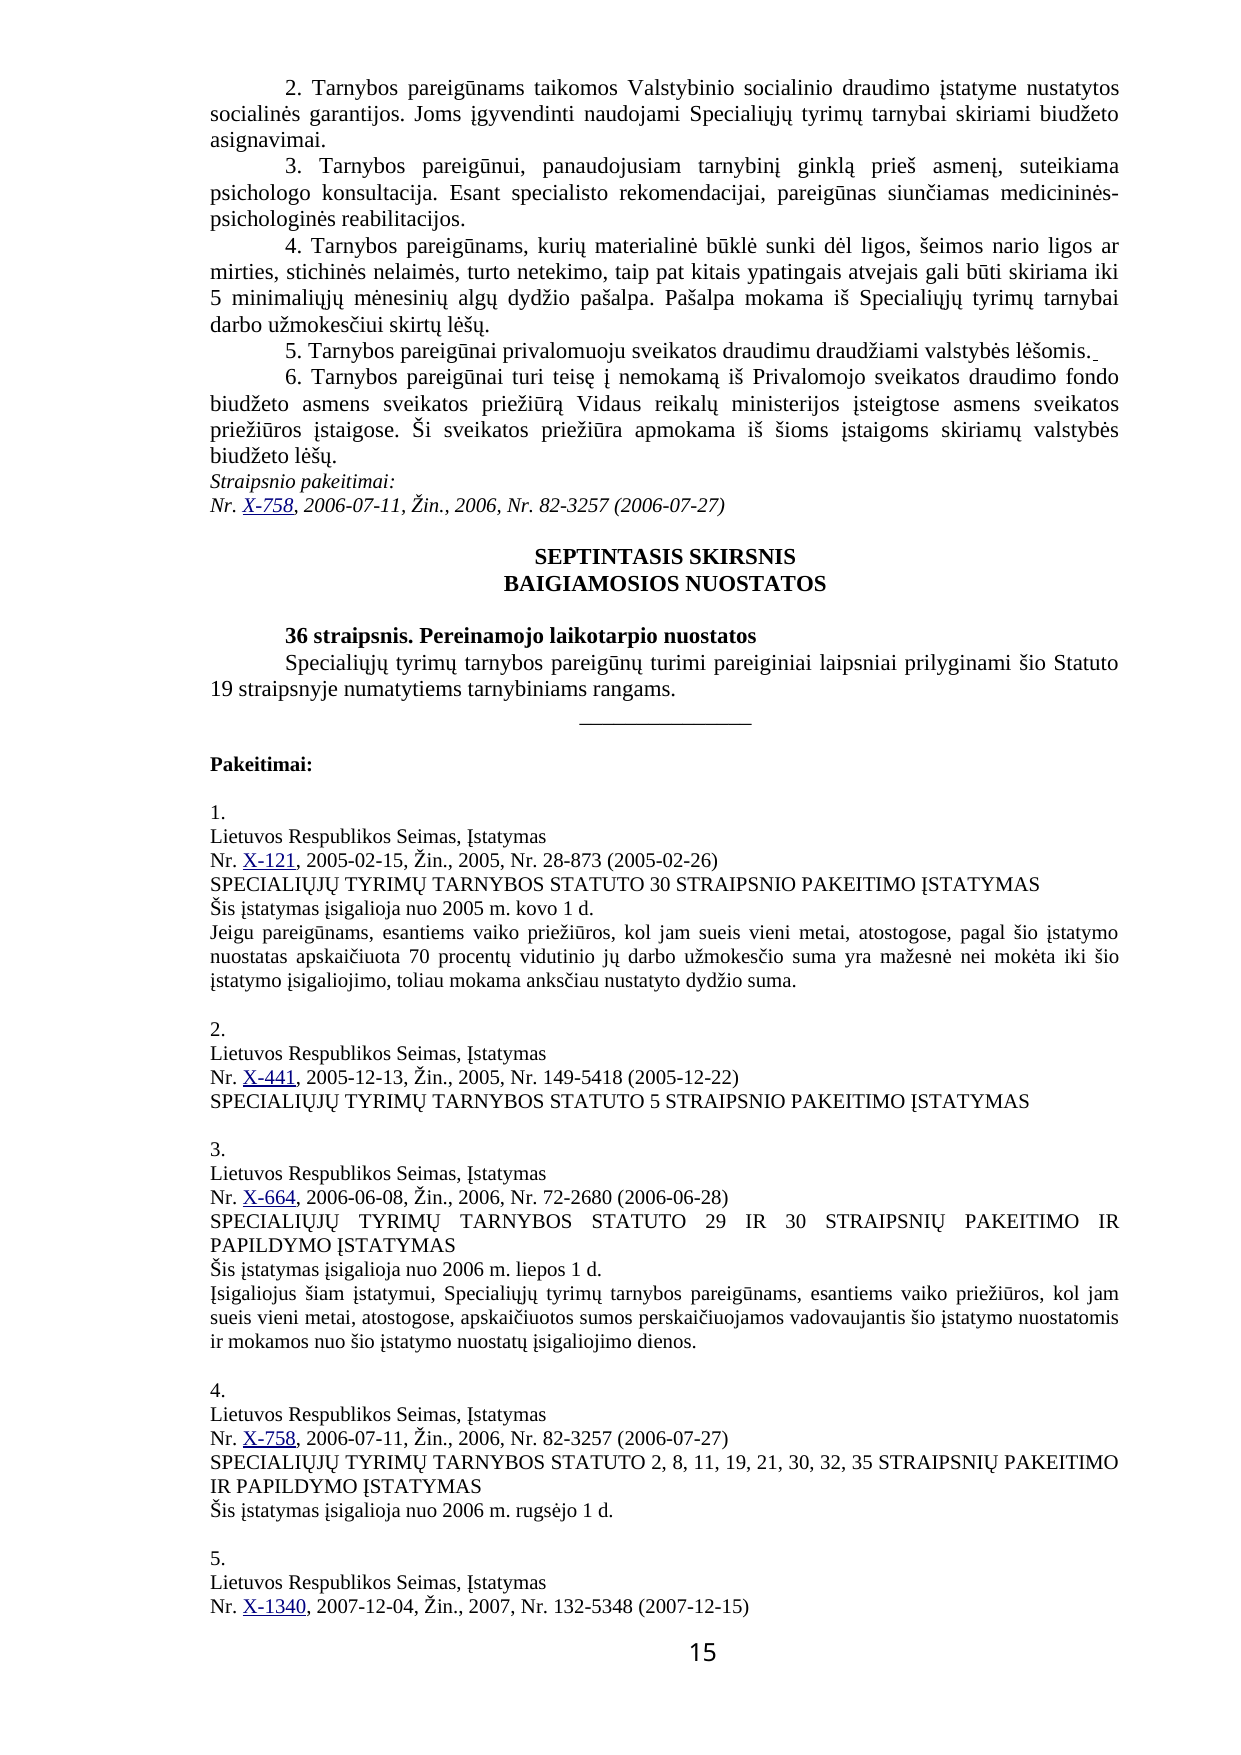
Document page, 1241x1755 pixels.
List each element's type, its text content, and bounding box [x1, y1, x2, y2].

text Specialiųjų tyrimų tarnybos pareigūnų turimi pareiginiai laipsniai prilyginami šio Statuto 19 straipsnyje numatytiems tarnybiniams rangams. [210, 649, 1120, 701]
text 6. Tarnybos pareigūnai turi teisę į nemokamą iš Privalomojo sveikatos draudimo fondo biudžeto asmens sveikatos priežiūrą Vidaus reikalų ministerijos įsteigtose asmens sveikatos priežiūros įstaigose. Ši sveikatos priežiūra apmokama iš šioms įstaigoms skiriamų valstybės biudžeto lėšų. [210, 363, 1120, 469]
text Šis įstatymas įsigalioja nuo 2006 m. rugsėjo 1 d. [210, 1498, 1120, 1522]
text Nr. X-758, 2006-07-11, Žin., 2006, Nr. 82-3257 (2006-07-27) [210, 493, 1120, 517]
text 36 straipsnis. Pereinamojo laikotarpio nuostatos [210, 622, 1120, 649]
text _______________ [210, 701, 1120, 728]
text Šis įstatymas įsigalioja nuo 2005 m. kovo 1 d. [210, 896, 1120, 920]
text 4. Tarnybos pareigūnams, kurių materialinė būklė sunki dėl ligos, šeimos nario ligos ar mirties, stichinės nelaimės, turto netekimo, taip pat kitais ypatingais atvejais gali būti skiriama iki 5 minimaliųjų mėnesinių algų dydžio pašalpa. Pašalpa mokama iš Specialiųjų tyrimų tarnybai darbo užmokesčiui skirtų lėšų. [210, 232, 1120, 337]
text Straipsnio pakeitimai: [210, 469, 1120, 493]
text Nr. X-121, 2005-02-15, Žin., 2005, Nr. 28-873 (2005-02-26) [210, 848, 1120, 872]
text SPECIALIŲJŲ TYRIMŲ TARNYBOS STATUTO 5 STRAIPSNIO PAKEITIMO ĮSTATYMAS [210, 1089, 1120, 1113]
text 5. [210, 1546, 1120, 1570]
text 2. [210, 1017, 1120, 1041]
text SPECIALIŲJŲ TYRIMŲ TARNYBOS STATUTO 2, 8, 11, 19, 21, 30, 32, 35 STRAIPSNIŲ PAKEITIMO IR PAPILDYMO ĮSTATYMAS [210, 1450, 1120, 1498]
text SPECIALIŲJŲ TYRIMŲ TARNYBOS STATUTO 29 IR 30 STRAIPSNIŲ PAKEITIMO IR PAPILDYMO ĮSTATYMAS [210, 1209, 1120, 1257]
text 5. Tarnybos pareigūnai privalomuoju sveikatos draudimu draudžiami valstybės lėšomis. [210, 337, 1120, 363]
text SPECIALIŲJŲ TYRIMŲ TARNYBOS STATUTO 30 STRAIPSNIO PAKEITIMO ĮSTATYMAS [210, 872, 1120, 896]
text Šis įstatymas įsigalioja nuo 2006 m. liepos 1 d. [210, 1257, 1120, 1281]
text Lietuvos Respublikos Seimas, Įstatymas [210, 1041, 1120, 1065]
text Pakeitimai: [210, 752, 1120, 776]
text Nr. X-664, 2006-06-08, Žin., 2006, Nr. 72-2680 (2006-06-28) [210, 1185, 1120, 1209]
text 3. [210, 1137, 1120, 1161]
text Nr. X-441, 2005-12-13, Žin., 2005, Nr. 149-5418 (2005-12-22) [210, 1065, 1120, 1089]
subtitle SEPTINTASIS SKIRSNIS [210, 543, 1120, 570]
text 2. Tarnybos pareigūnams taikomos Valstybinio socialinio draudimo įstatyme nustatytos socialinės garantijos. Joms įgyvendinti naudojami Specialiųjų tyrimų tarnybai skiriami biudžeto asignavimai. [210, 73, 1120, 153]
text Lietuvos Respublikos Seimas, Įstatymas [210, 1402, 1120, 1426]
subtitle BAIGIAMOSIOS NUOSTATOS [210, 570, 1120, 596]
text Nr. X-1340, 2007-12-04, Žin., 2007, Nr. 132-5348 (2007-12-15) [210, 1594, 1120, 1618]
text Lietuvos Respublikos Seimas, Įstatymas [210, 824, 1120, 848]
text Lietuvos Respublikos Seimas, Įstatymas [210, 1570, 1120, 1594]
text Jeigu pareigūnams, esantiems vaiko priežiūros, kol jam sueis vieni metai, atostogose, pagal šio įstatymo nuostatas apskaičiuota 70 procentų vidutinio jų darbo užmokesčio suma yra mažesnė nei mokėta iki šio įstatymo įsigaliojimo, toliau mokama anksčiau nustatyto dydžio suma. [210, 920, 1120, 992]
text Lietuvos Respublikos Seimas, Įstatymas [210, 1161, 1120, 1185]
text Įsigaliojus šiam įstatymui, Specialiųjų tyrimų tarnybos pareigūnams, esantiems vaiko priežiūros, kol jam sueis vieni metai, atostogose, apskaičiuotos sumos perskaičiuojamos vadovaujantis šio įstatymo nuostatomis ir mokamos nuo šio įstatymo nuostatų įsigaliojimo dienos. [210, 1281, 1120, 1353]
text 1. [210, 800, 1120, 824]
text Nr. X-758, 2006-07-11, Žin., 2006, Nr. 82-3257 (2006-07-27) [210, 1426, 1120, 1450]
text 4. [210, 1377, 1120, 1402]
text 3. Tarnybos pareigūnui, panaudojusiam tarnybinį ginklą prieš asmenį, suteikiama psichologo konsultacija. Esant specialisto rekomendacijai, pareigūnas siunčiamas medicininės-psichologinės reabilitacijos. [210, 153, 1120, 232]
